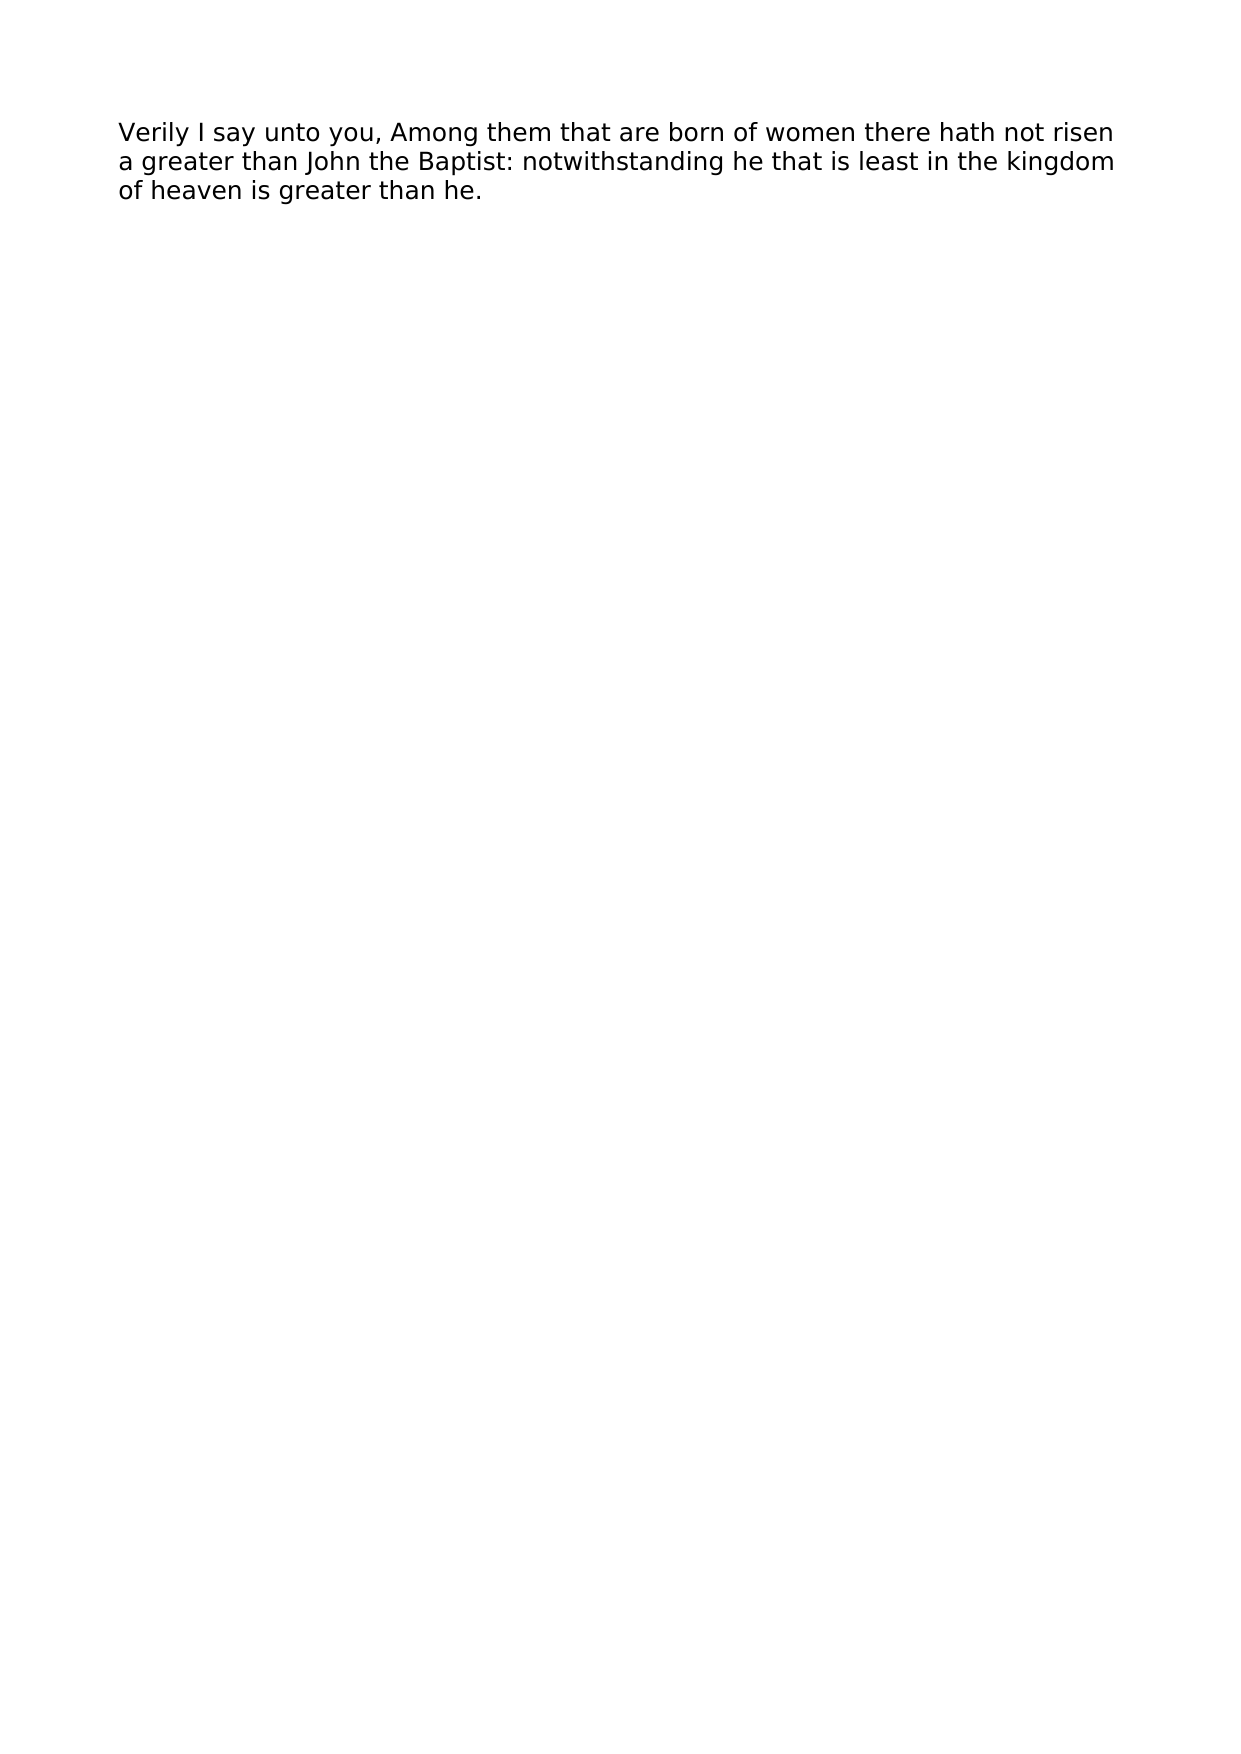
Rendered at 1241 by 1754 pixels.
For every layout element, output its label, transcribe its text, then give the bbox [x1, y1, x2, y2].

text Verily I say unto you, Among them that are born of women there hath not risen a greater than John the Baptist: notwithstanding he that is least in the kingdom of heaven is greater than he. [118, 118, 1122, 206]
